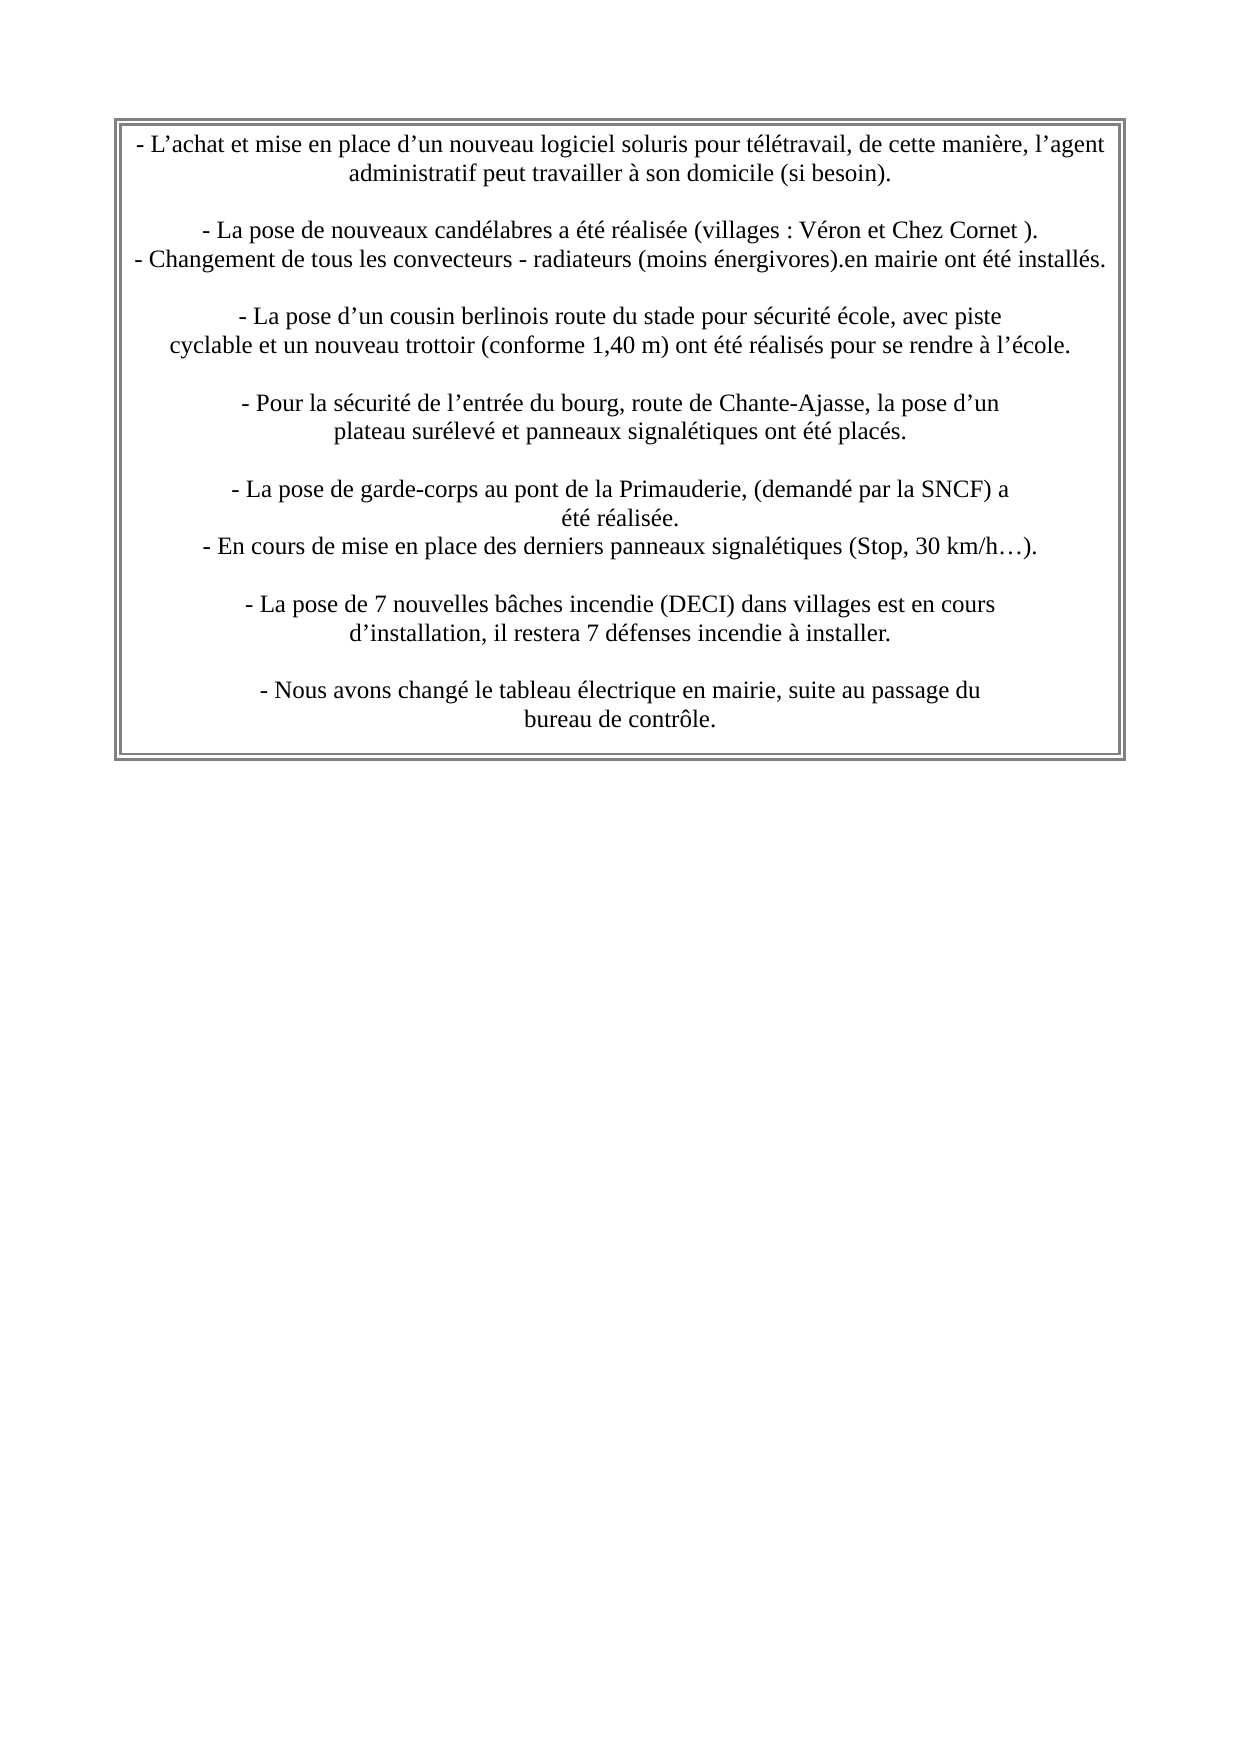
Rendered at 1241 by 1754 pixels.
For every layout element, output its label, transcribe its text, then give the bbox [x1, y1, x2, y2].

table_header - L’achat et mise en place d’un nouveau logiciel soluris pour télétravail, de cette manière, l’agent administratif peut travailler à son domicile (si besoin). - La pose de nouveaux candélabres a été réalisée (villages : Véron et Chez Cornet ). - Changement de tous les convecteurs - radiateurs (moins énergivores).en mairie ont été installés. - La pose d’un cousin berlinois route du stade pour sécurité école, avec piste cyclable et un nouveau trottoir (conforme 1,40 m) ont été réalisés pour se rendre à l’école. - Pour la sécurité de l’entrée du bourg, route de Chante-Ajasse, la pose d’un plateau surélevé et panneaux signalétiques ont été placés. - La pose de garde-corps au pont de la Primauderie, (demandé par la SNCF) a été réalisée. - En cours de mise en place des derniers panneaux signalétiques (Stop, 30 km/h…). - La pose de 7 nouvelles bâches incendie (DECI) dans villages est en cours d’installation, il restera 7 défenses incendie à installer. - Nous avons changé le tableau électrique en mairie, suite au passage du bureau de contrôle. [122, 126, 1118, 753]
